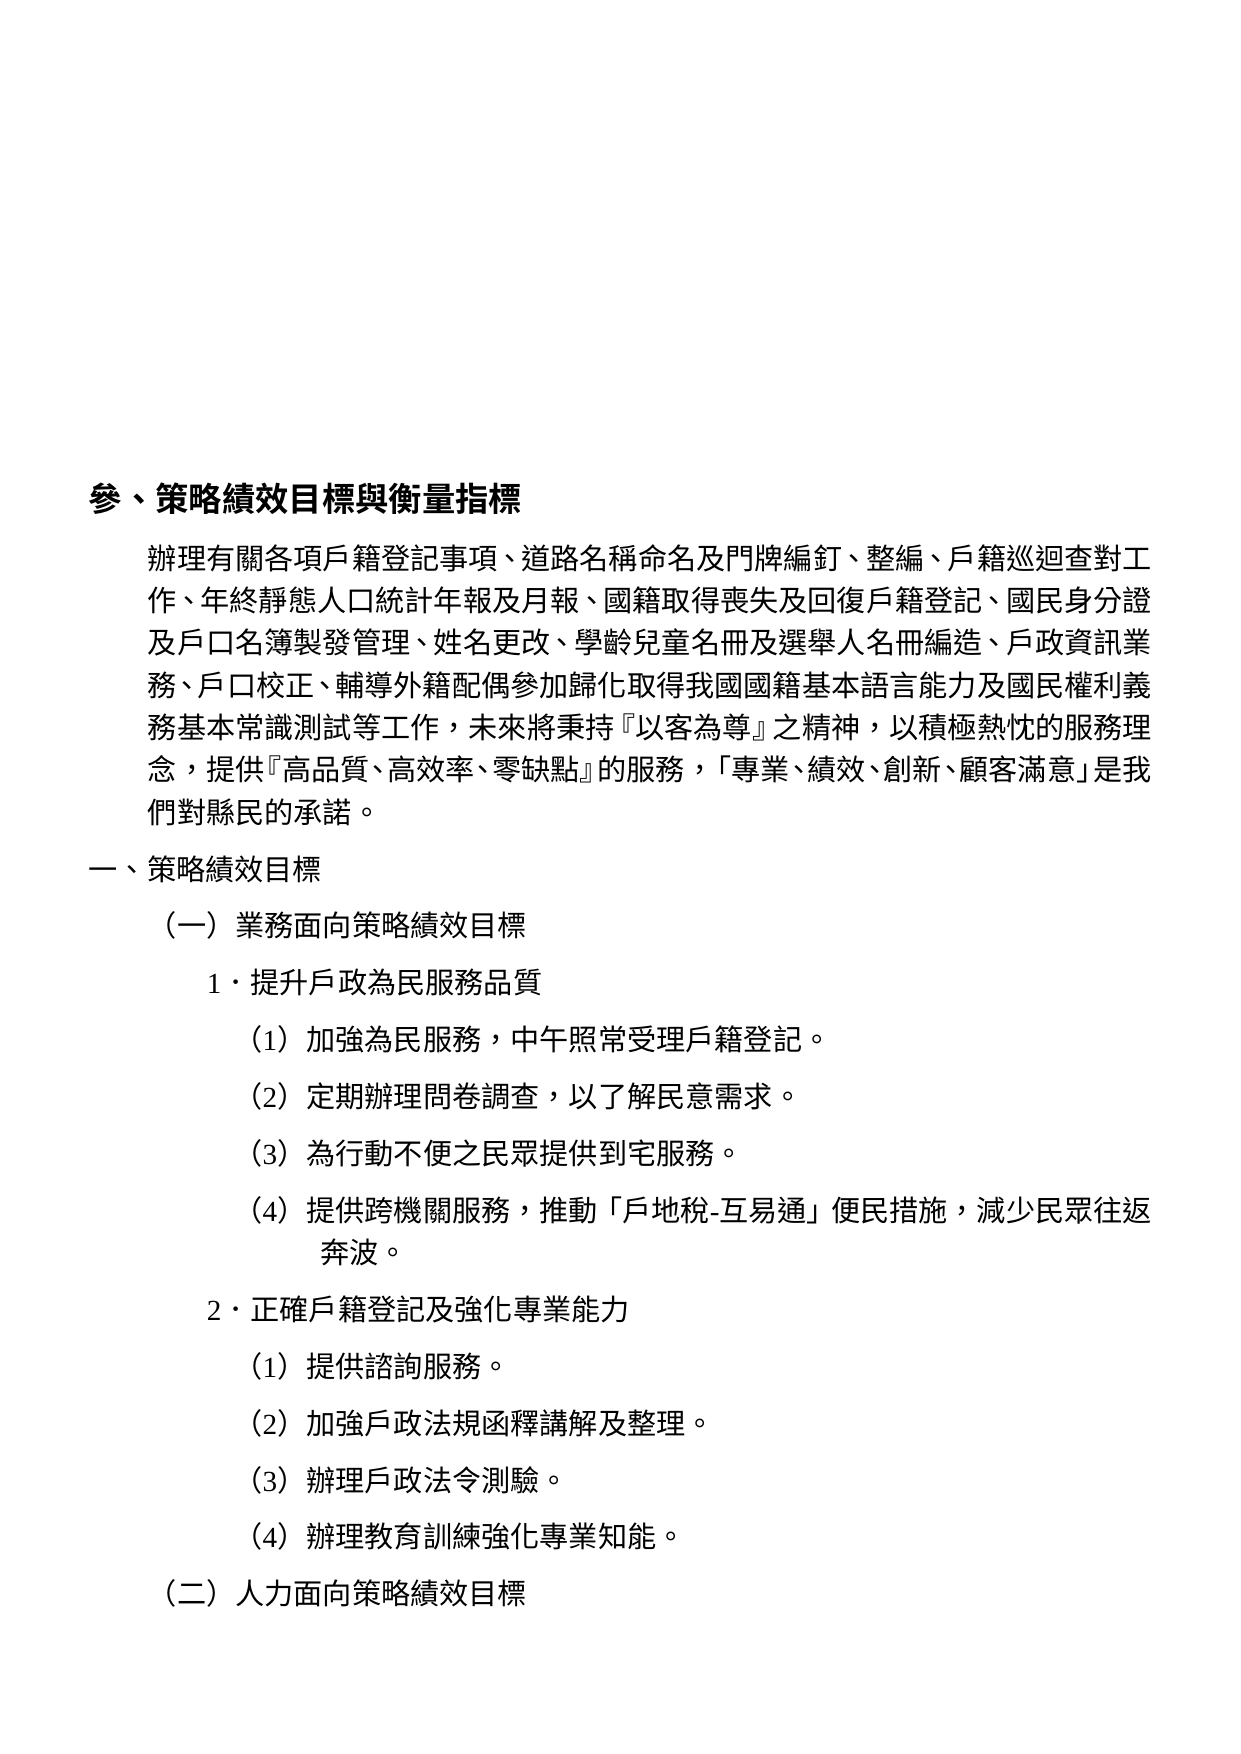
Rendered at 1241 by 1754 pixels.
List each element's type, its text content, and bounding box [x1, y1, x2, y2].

text 辦理有關各項戶籍登記事項、道路名稱命名及門牌編釘、整編、戶籍巡迴查對工作、年終靜態人口統計年報及月報、國籍取得喪失及回復戶籍登記、國民身分證及戶口名簿製發管理、姓名更改、學齡兒童名冊及選舉人名冊編造、戶政資訊業務、戶口校正、輔導外籍配偶參加歸化取得我國國籍基本語言能力及國民權利義務基本常識測試等工作，未來將秉持『以客為尊』之精神，以積極熱忱的服務理念，提供『高品質、高效率、零缺點』的服務，「專業、績效、創新、顧客滿意」是我們對縣民的承諾。 [148, 535, 1152, 831]
list 正確戶籍登記及強化專業能力 [207, 1286, 1152, 1329]
text （一）業務面向策略績效目標 [148, 903, 1152, 945]
list 辦理教育訓練強化專業知能。 [233, 1514, 1152, 1556]
text 一、策略績效目標 [88, 846, 1152, 888]
list 定期辦理問卷調查，以了解民意需求。 [233, 1073, 1152, 1116]
text 參、策略績效目標與衡量指標 [88, 473, 1152, 521]
list 加強戶政法規函釋講解及整理。 [233, 1400, 1152, 1442]
list 辦理戶政法令測驗。 [233, 1457, 1152, 1499]
list 提供諮詢服務。 [233, 1343, 1152, 1386]
list 提供跨機關服務，推動「戶地稅-互易通」便民措施，減少民眾往返奔波。 [233, 1187, 1152, 1272]
text （二）人力面向策略績效目標 [148, 1571, 1152, 1613]
list 為行動不便之民眾提供到宅服務。 [233, 1130, 1152, 1173]
list 加強為民服務，中午照常受理戶籍登記。 [233, 1017, 1152, 1059]
list 提升戶政為民服務品質 [207, 960, 1152, 1002]
